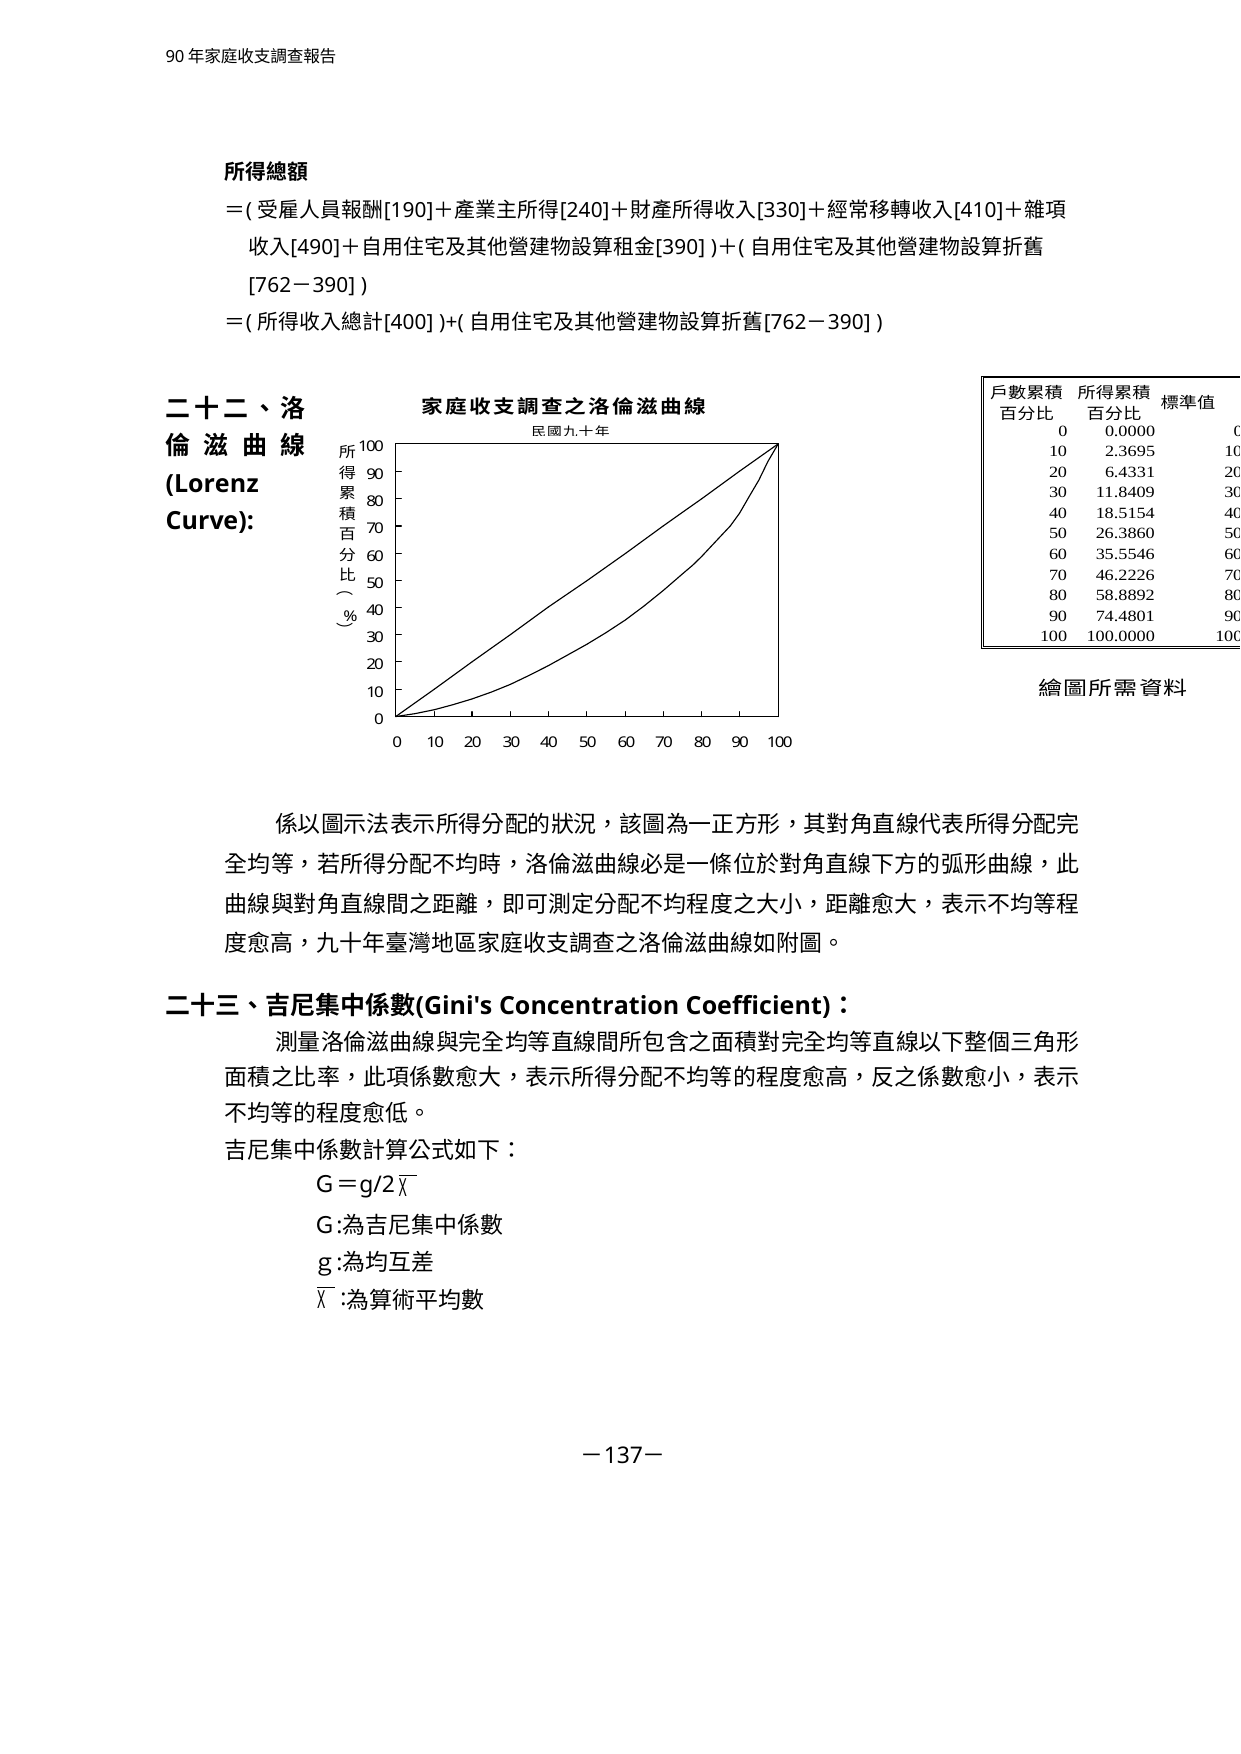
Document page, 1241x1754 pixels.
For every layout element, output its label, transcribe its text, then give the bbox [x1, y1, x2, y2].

text 二十二、洛倫滋曲線(Lorenz Curve): [396, 444, 775, 537]
text 二十二、洛倫滋曲線(Lorenz Curve): [722, 448, 778, 537]
text 吉尼集中係數計算公式如下： [224, 1128, 1081, 1166]
text ＝( 所得收入總計[400] )+( 自用住宅及其他營建物設算折舊[762－390] ) [224, 300, 1081, 337]
text 二十二、洛倫滋曲線(Lorenz Curve): [165, 387, 981, 537]
text 二十二、洛倫滋曲線(Lorenz Curve): [984, 387, 1081, 537]
text 係以圖示法表示所得分配的狀況，該圖為一正方形，其對角直線代表所得分配完全均等，若所得分配不均時，洛倫滋曲線必是一條位於對角直線下方的弧形曲線，此曲線與對角直線間之距離，即可測定分配不均程度之大小，距離愈大，表示不均等程度愈高，九十年臺灣地區家庭收支調查之洛倫滋曲線如附圖。 [224, 550, 1081, 959]
text ＝( 受雇人員報酬[190]＋產業主所得[240]＋財產所得收入[330]＋經常移轉收入[410]＋雜項收入[490]＋自用住宅及其他營建物設算租金[390] )＋( 自用住宅及其他營建物設算折舊[762－390] ) [224, 187, 1081, 300]
text ｇ:為均互差 [313, 1241, 1081, 1278]
text 二十二、洛倫滋曲線(Lorenz Curve): [651, 449, 773, 537]
text 所得總額 [224, 148, 1081, 187]
text Ｇ＝g/2 [313, 1166, 1081, 1203]
text :為算術平均數 [313, 1278, 1081, 1316]
text 二十三、吉尼集中係數(Gini's Concentration Coefficient)： [165, 984, 1081, 1022]
text 測量洛倫滋曲線與完全均等直線間所包含之面積對完全均等直線以下整個三角形面積之比率，此項係數愈大，表示所得分配不均等的程度愈高，反之係數愈小，表示不均等的程度愈低。 [224, 1022, 1081, 1128]
text Ｇ:為吉尼集中係數 [313, 1203, 1081, 1241]
